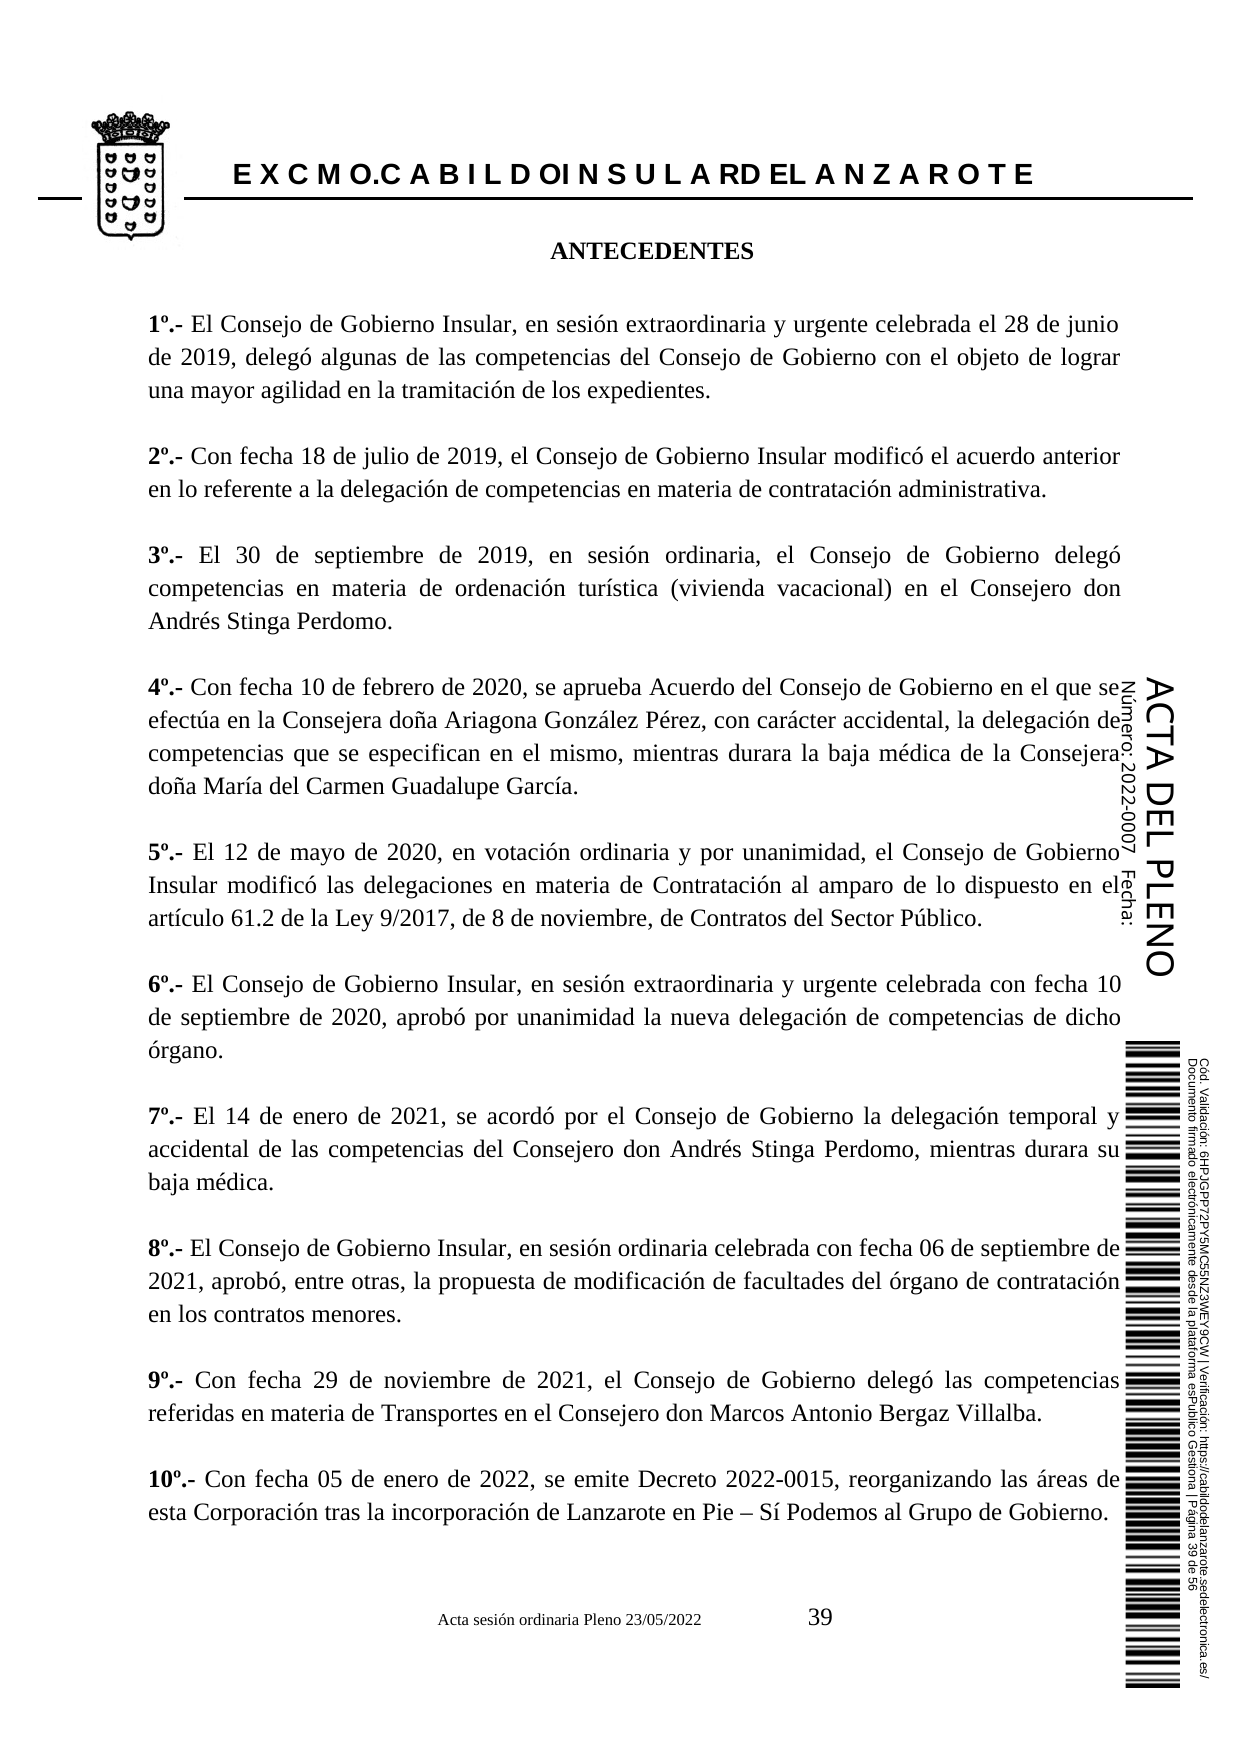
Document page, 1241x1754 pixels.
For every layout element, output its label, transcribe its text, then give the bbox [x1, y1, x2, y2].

picture [1125, 1041, 1180, 1688]
picture [82, 95, 184, 250]
text 10º.- Con fecha 05 de enero de 2022, se emite Decreto 2022-0015, reorganizando las áreas de esta Corporación tras la incorporación de Lanzarote en Pie – Sí Podemos al Grupo de Gobierno. [148, 1464, 1122, 1526]
text 5º.- El 12 de mayo de 2020, en votación ordinaria y por unanimidad, el Consejo de Gobierno Insular modificó las delegaciones en materia de Contratación al amparo de lo dispuesto en el artículo 61.2 de la Ley 9/2017, de 8 de noviembre, de Contratos del Sector Público. [148, 837, 1122, 932]
text Número: 2022-0007 Fecha: 21/06/2022 [1117, 680, 1140, 1023]
text 4º.- Con fecha 10 de febrero de 2020, se aprueba Acuerdo del Consejo de Gobierno en el que se efectúa en la Consejera doña Ariagona González Pérez, con carácter accidental, la delegación de competencias que se especifican en el mismo, mientras durara la baja médica de la Consejera doña María del Carmen Guadalupe García. [148, 672, 1122, 800]
text 6º.- El Consejo de Gobierno Insular, en sesión extraordinaria y urgente celebrada con fecha 10 de septiembre de 2020, aprobó por unanimidad la nueva delegación de competencias de dicho órgano. [148, 969, 1122, 1064]
text ACTA DEL PLENO [1140, 678, 1183, 1023]
text 8º.- El Consejo de Gobierno Insular, en sesión ordinaria celebrada con fecha 06 de septiembre de 2021, aprobó, entre otras, la propuesta de modificación de facultades del órgano de contratación en los contratos menores. [148, 1233, 1122, 1328]
text 7º.- El 14 de enero de 2021, se acordó por el Consejo de Gobierno la delegación temporal y accidental de las competencias del Consejero don Andrés Stinga Perdomo, mientras durara su baja médica. [148, 1101, 1122, 1196]
text Cód. Validación: 6HPJGPP72PY5MC55NZ3WEY9CW | Verificación: https://cabildodelanzarote.sedelectronica.es/ Documento firmado electrónicamente desde la plataforma esPublico Gestiona | Página 39 de 56 [1186, 1059, 1211, 1689]
text 9º.- Con fecha 29 de noviembre de 2021, el Consejo de Gobierno delegó las competencias referidas en materia de Transportes en el Consejero don Marcos Antonio Bergaz Villalba. [148, 1365, 1121, 1427]
text 3º.- El 30 de septiembre de 2019, en sesión ordinaria, el Consejo de Gobierno delegó competencias en materia de ordenación turística (vivienda vacacional) en el Consejero don Andrés Stinga Perdomo. [148, 540, 1122, 635]
text 1º.- El Consejo de Gobierno Insular, en sesión extraordinaria y urgente celebrada el 28 de junio de 2019, delegó algunas de las competencias del Consejo de Gobierno con el objeto de lograr una mayor agilidad en la tramitación de los expedientes. [148, 309, 1121, 404]
text 2º.- Con fecha 18 de julio de 2019, el Consejo de Gobierno Insular modificó el acuerdo anterior en lo referente a la delegación de competencias en materia de contratación administrativa. [148, 441, 1122, 503]
text Acta sesión ordinaria Pleno 23/05/2022 39 [437, 1602, 1125, 1631]
